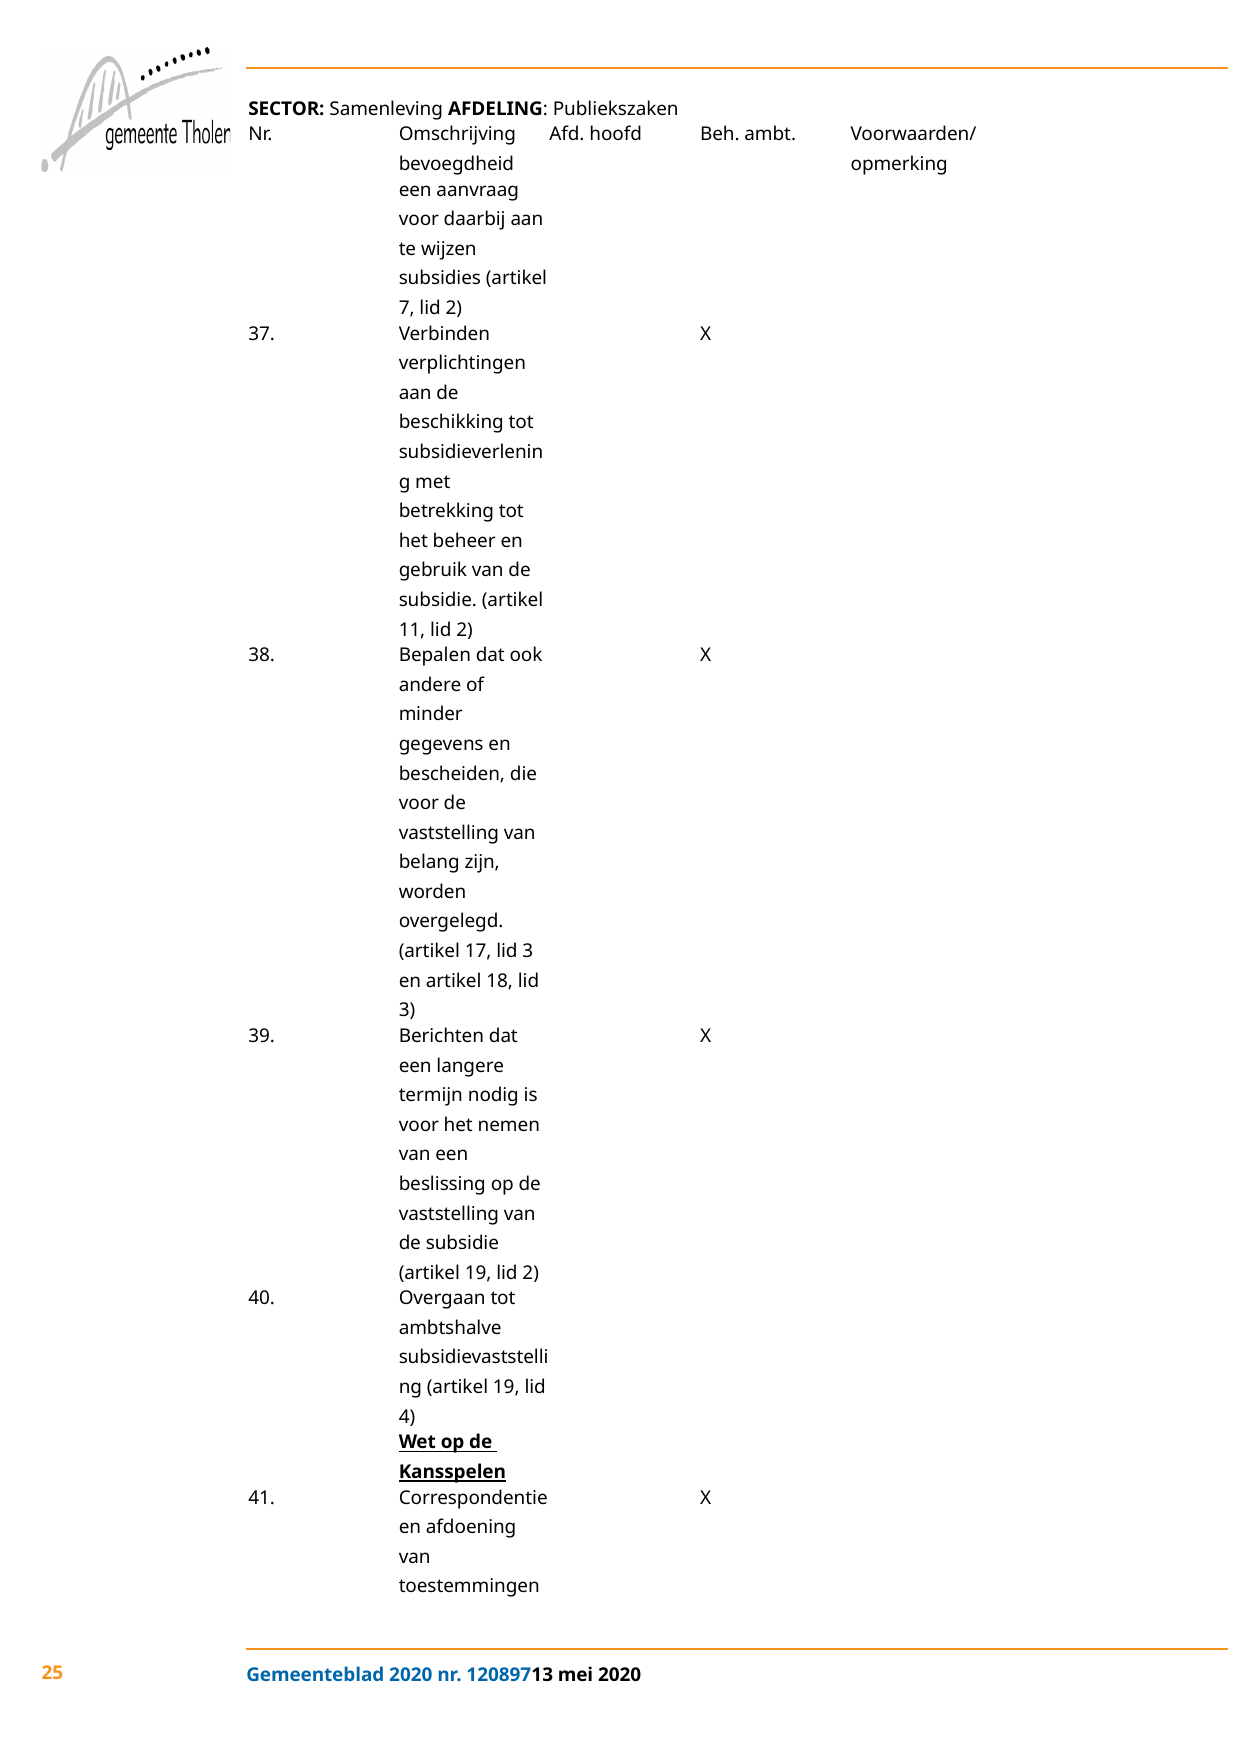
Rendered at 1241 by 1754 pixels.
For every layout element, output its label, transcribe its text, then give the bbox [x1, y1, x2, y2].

table_cell Beh. ambt. [700, 121, 850, 176]
table_cell [248, 1022, 398, 1284]
table_cell Overgaan tot ambtshalve subsidievaststelling (artikel 19, lid 4) [399, 1285, 549, 1429]
table_cell [549, 1022, 700, 1284]
table_cell [248, 1429, 398, 1484]
table_cell Bepalen dat ook andere of minder gegevens en bescheiden, die voor de vaststelling van belang zijn, worden overgelegd. (artikel 17, lid 3 en artikel 18, lid 3) [399, 641, 549, 1022]
table_cell [1001, 1429, 1152, 1484]
table_cell X [700, 641, 850, 1022]
table_cell [850, 176, 1001, 320]
table_cell [850, 320, 1001, 641]
table_cell Nr. [248, 121, 398, 176]
table_cell [248, 641, 398, 1022]
table_cell [549, 641, 700, 1022]
table_cell X [700, 1022, 850, 1284]
table_cell een aanvraag voor daarbij aan te wijzen subsidies (artikel 7, lid 2) [399, 176, 549, 320]
table_cell [1001, 320, 1152, 641]
table_cell [850, 641, 1001, 1022]
table_cell [700, 176, 850, 320]
table_cell [549, 1285, 700, 1429]
table_cell [850, 1484, 1001, 1598]
table_cell Verbinden verplichtingen aan de beschikking tot subsidieverlening met betrekking tot het beheer en gebruik van de subsidie. (artikel 11, lid 2) [399, 320, 549, 641]
table_cell [700, 1429, 850, 1484]
table_cell Wet op de Kansspelen [399, 1429, 549, 1484]
table_cell [1001, 1285, 1152, 1429]
table_cell [248, 1285, 398, 1429]
table_cell [549, 1429, 700, 1484]
table_cell [1001, 1484, 1152, 1598]
table_cell [850, 1429, 1001, 1484]
table_cell [549, 320, 700, 641]
table_cell [850, 1285, 1001, 1429]
table_cell [248, 320, 398, 641]
table_cell X [700, 1484, 850, 1598]
table_cell X [700, 320, 850, 641]
table_header SECTOR: Samenleving AFDELING: Publiekszaken [248, 95, 1152, 121]
table_cell Omschrijving bevoegdheid [399, 121, 549, 176]
table_cell [248, 176, 398, 320]
table_cell [549, 176, 700, 320]
table_cell [549, 1484, 700, 1598]
table_cell [1001, 641, 1152, 1022]
table_cell Voorwaarden/opmerking [850, 121, 1001, 176]
table_cell Berichten dat een langere termijn nodig is voor het nemen van een beslissing op de vaststelling van de subsidie (artikel 19, lid 2) [399, 1022, 549, 1284]
table_cell [248, 1484, 398, 1598]
table_cell [1001, 176, 1152, 320]
table_cell [700, 1285, 850, 1429]
table_cell [850, 1022, 1001, 1284]
table_cell Afd. hoofd [549, 121, 700, 176]
table_cell [1001, 1022, 1152, 1284]
table_cell Correspondentie en afdoening van toestemmingen [399, 1484, 549, 1598]
picture [41, 47, 231, 172]
table_cell [1001, 121, 1152, 176]
